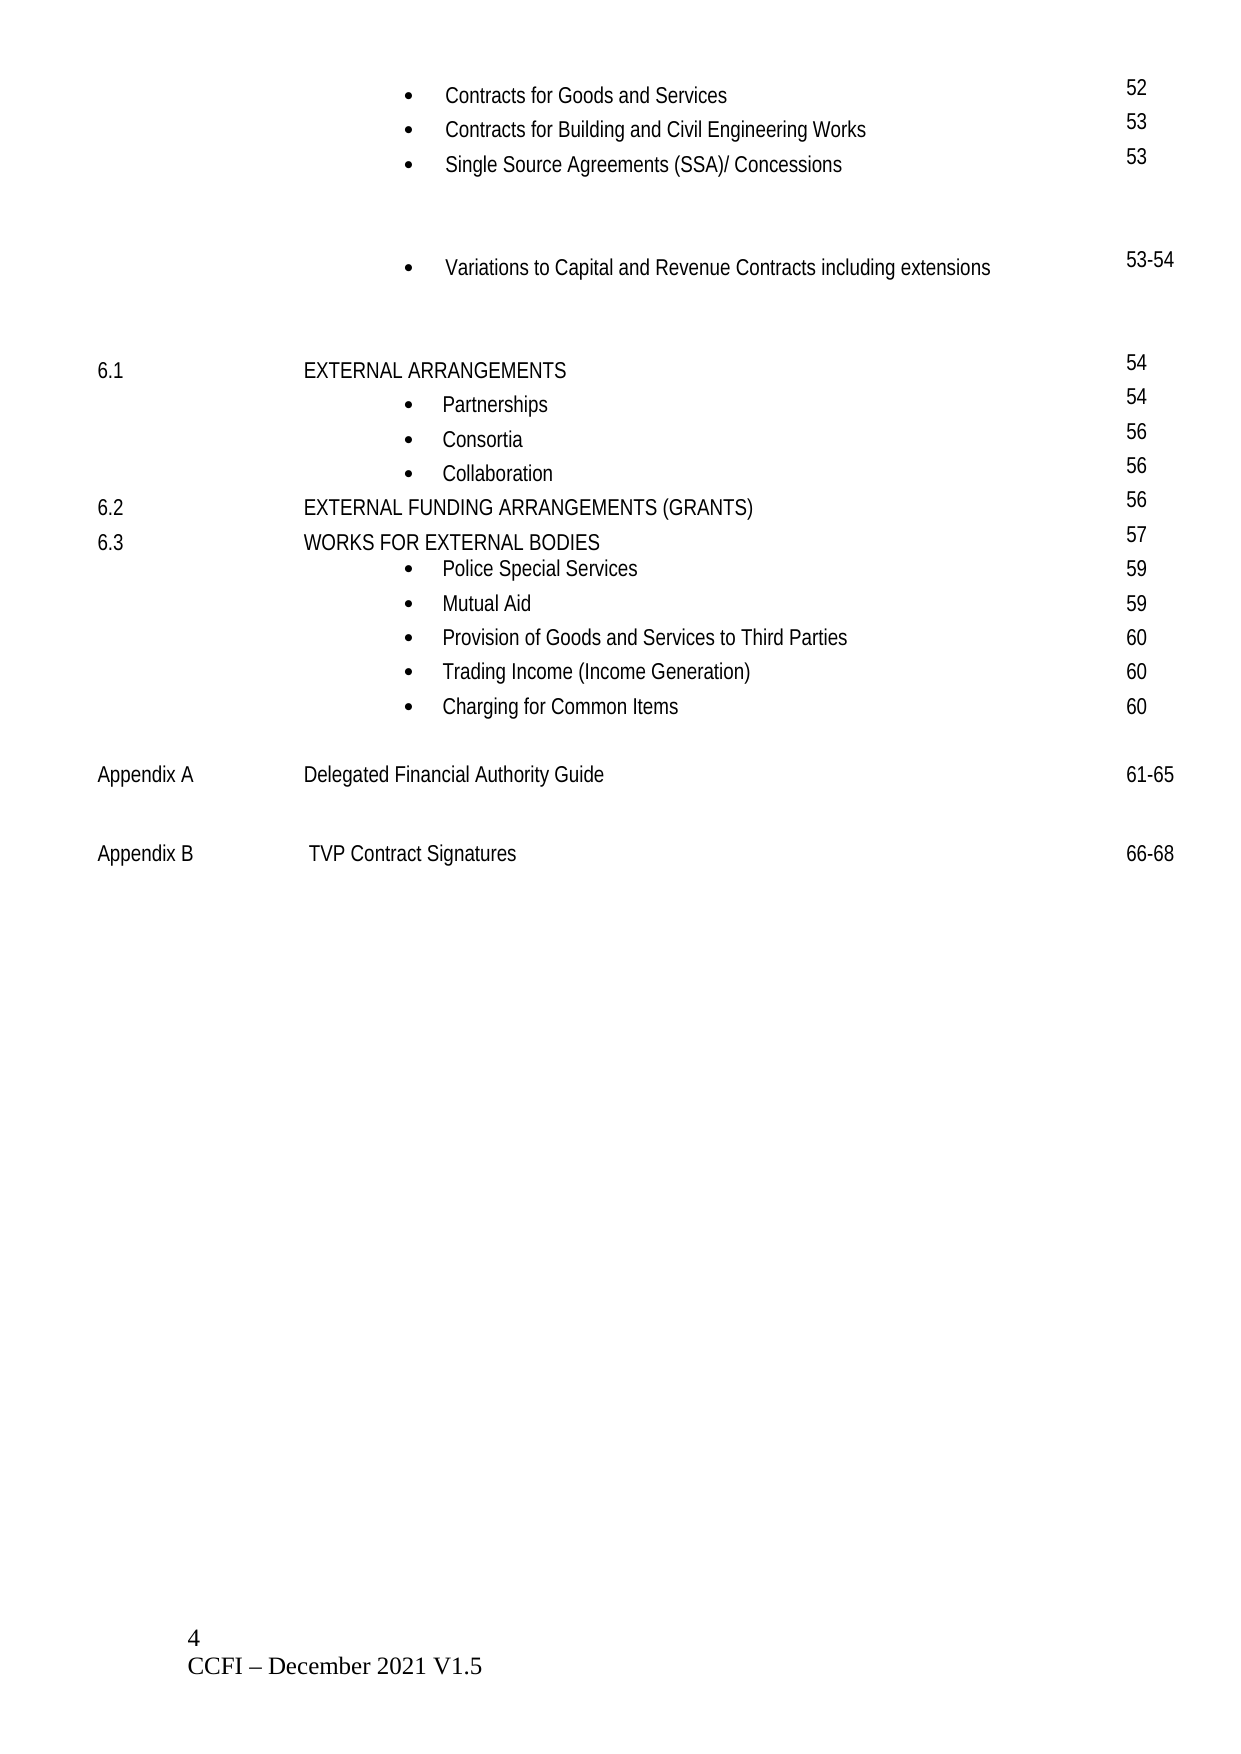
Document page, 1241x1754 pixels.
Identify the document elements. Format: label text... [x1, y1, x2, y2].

table_cell Consortia [292, 418, 1115, 452]
table_cell [292, 177, 1115, 211]
table_cell [86, 658, 292, 693]
table_cell 60 [1115, 624, 1217, 658]
table_cell [86, 280, 292, 314]
table_cell [1115, 962, 1217, 996]
table_cell 56 [1115, 452, 1217, 486]
table_cell [86, 727, 292, 761]
table_cell [292, 727, 1115, 761]
table_cell Appendix B [86, 840, 292, 893]
table_cell 6.2 [86, 486, 292, 521]
table_cell [86, 928, 292, 962]
table_cell Partnerships [292, 383, 1115, 418]
table_cell [1115, 211, 1217, 246]
table_cell Police Special Services [292, 555, 1115, 589]
table_cell [1115, 177, 1217, 211]
table_cell Delegated Financial Authority Guide [292, 761, 1115, 840]
table_cell 57 [1115, 521, 1217, 555]
table_cell [86, 211, 292, 246]
table_cell [86, 996, 292, 1031]
table_cell [1115, 893, 1217, 927]
table_cell [86, 555, 292, 589]
table_cell [86, 418, 292, 452]
table_cell [292, 996, 1115, 1031]
table_cell Collaboration [292, 452, 1115, 486]
table_cell 53-54 [1115, 246, 1217, 280]
table_cell [1115, 280, 1217, 314]
table_cell [292, 962, 1115, 996]
table_cell [86, 452, 292, 486]
table_cell TVP Contract Signatures [292, 840, 1115, 893]
table_cell 56 [1115, 486, 1217, 521]
table_cell 60 [1115, 658, 1217, 693]
table_cell 6.3 [86, 521, 292, 555]
table_cell 59 [1115, 590, 1217, 624]
table_cell [86, 962, 292, 996]
table_cell Single Source Agreements (SSA)/ Concessions [292, 143, 1115, 177]
table_cell [1115, 928, 1217, 962]
table_cell [1115, 315, 1217, 349]
table_cell [86, 143, 292, 177]
table_cell Mutual Aid [292, 590, 1115, 624]
table_cell [86, 108, 292, 143]
table_cell [86, 893, 292, 927]
table_cell 66-68 [1115, 840, 1217, 893]
table_cell Contracts for Goods and Services [292, 74, 1115, 108]
table_cell 59 [1115, 555, 1217, 589]
table_cell [292, 315, 1115, 349]
table_cell Provision of Goods and Services to Third Parties [292, 624, 1115, 658]
table_cell 61-65 [1115, 761, 1217, 840]
table_cell [86, 624, 292, 658]
table_cell Variations to Capital and Revenue Contracts including extensions [292, 246, 1115, 280]
table_cell Appendix A [86, 761, 292, 840]
table_cell [1115, 996, 1217, 1031]
table_cell EXTERNAL ARRANGEMENTS [292, 349, 1115, 383]
table_cell [1115, 727, 1217, 761]
table_cell 52 [1115, 74, 1217, 108]
table_cell [292, 928, 1115, 962]
table_cell [292, 893, 1115, 927]
table_cell [292, 280, 1115, 314]
table_cell [86, 693, 292, 727]
table_cell [86, 74, 292, 108]
table_cell WORKS FOR EXTERNAL BODIES [292, 521, 1115, 555]
table_cell [292, 211, 1115, 246]
table_cell 54 [1115, 349, 1217, 383]
table_cell Trading Income (Income Generation) [292, 658, 1115, 693]
table_cell [86, 177, 292, 211]
table_cell EXTERNAL FUNDING ARRANGEMENTS (GRANTS) [292, 486, 1115, 521]
table_cell [86, 315, 292, 349]
table_cell 53 [1115, 108, 1217, 143]
table_cell 54 [1115, 383, 1217, 418]
table_cell Charging for Common Items [292, 693, 1115, 727]
table_cell [86, 590, 292, 624]
table_cell 56 [1115, 418, 1217, 452]
table_cell Contracts for Building and Civil Engineering Works [292, 108, 1115, 143]
table_cell 53 [1115, 143, 1217, 177]
table_cell [86, 246, 292, 280]
table_cell 6.1 [86, 349, 292, 383]
table_cell [86, 383, 292, 418]
table_cell 60 [1115, 693, 1217, 727]
